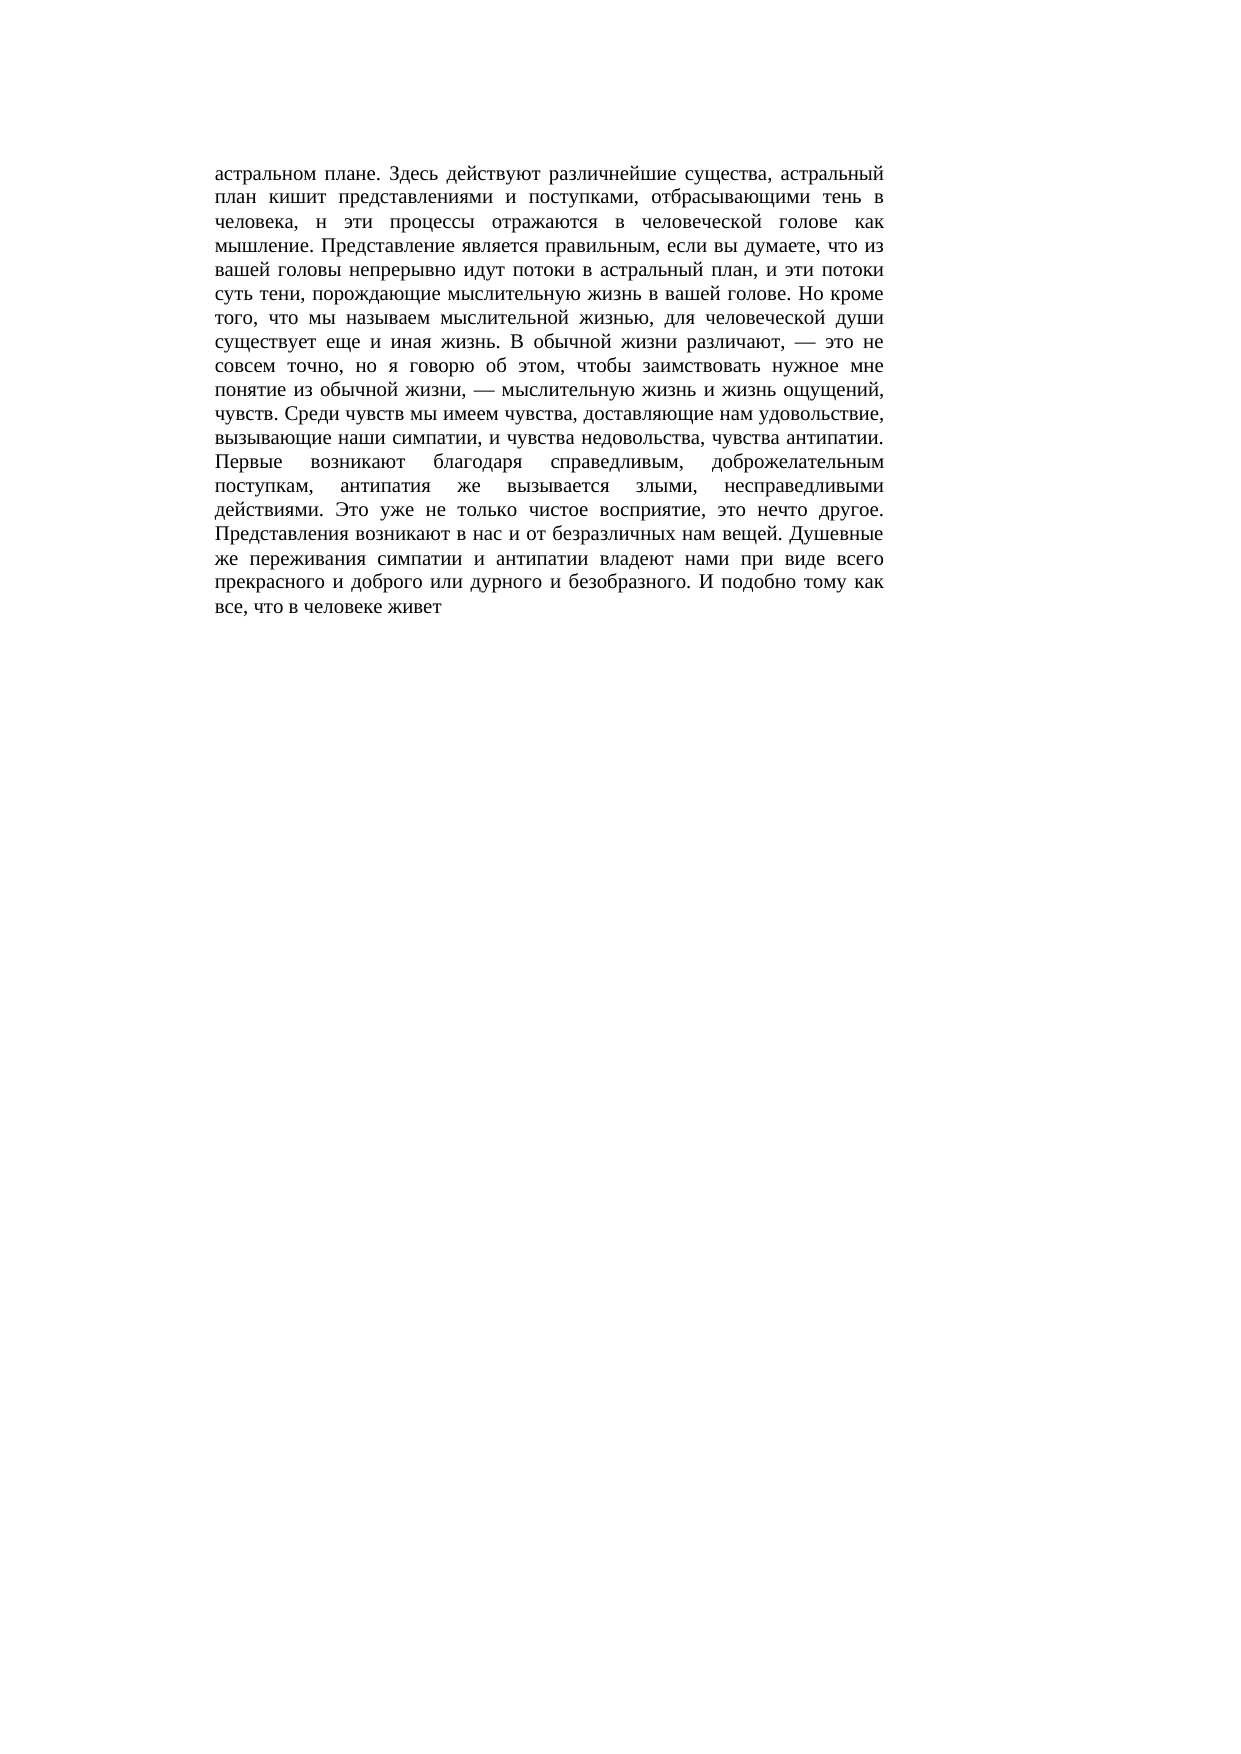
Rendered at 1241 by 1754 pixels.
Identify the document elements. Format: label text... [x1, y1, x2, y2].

text астральном плане. Здесь действуют различнейшие существа, астральный план кишит представлениями и поступками, отбрасывающими тень в человека, н эти процессы отражаются в человеческой голове как мышление. Представление является правильным, если вы думаете, что из вашей головы непрерывно идут потоки в астральный план, и эти потоки суть тени, порождающие мыслительную жизнь в вашей голове. Но кроме того, что мы называем мыслительной жизнью, для человеческой души существует еще и иная жизнь. В обычной жизни различают, — это не совсем точно, но я говорю об этом, чтобы заимствовать нужное мне понятие из обычной жизни, — мыслительную жизнь и жизнь ощущений, чувств. Среди чувств мы имеем чувства, доставляющие нам удовольствие, вызывающие наши симпатии, и чувства недовольства, чувства антипатии. Первые возникают благодаря справедливым, доброжелательным поступкам, антипатия же вызывается злыми, несправедливыми действиями. Это уже не только чистое восприятие, это нечто другое. Представления возникают в нас и от безразличных нам вещей. Душевные же переживания симпатии и антипатии владеют нами при виде всего прекрасного и доброго или дурного и безобразного. И подобно тому как все, что в человеке живет [214, 160, 885, 618]
